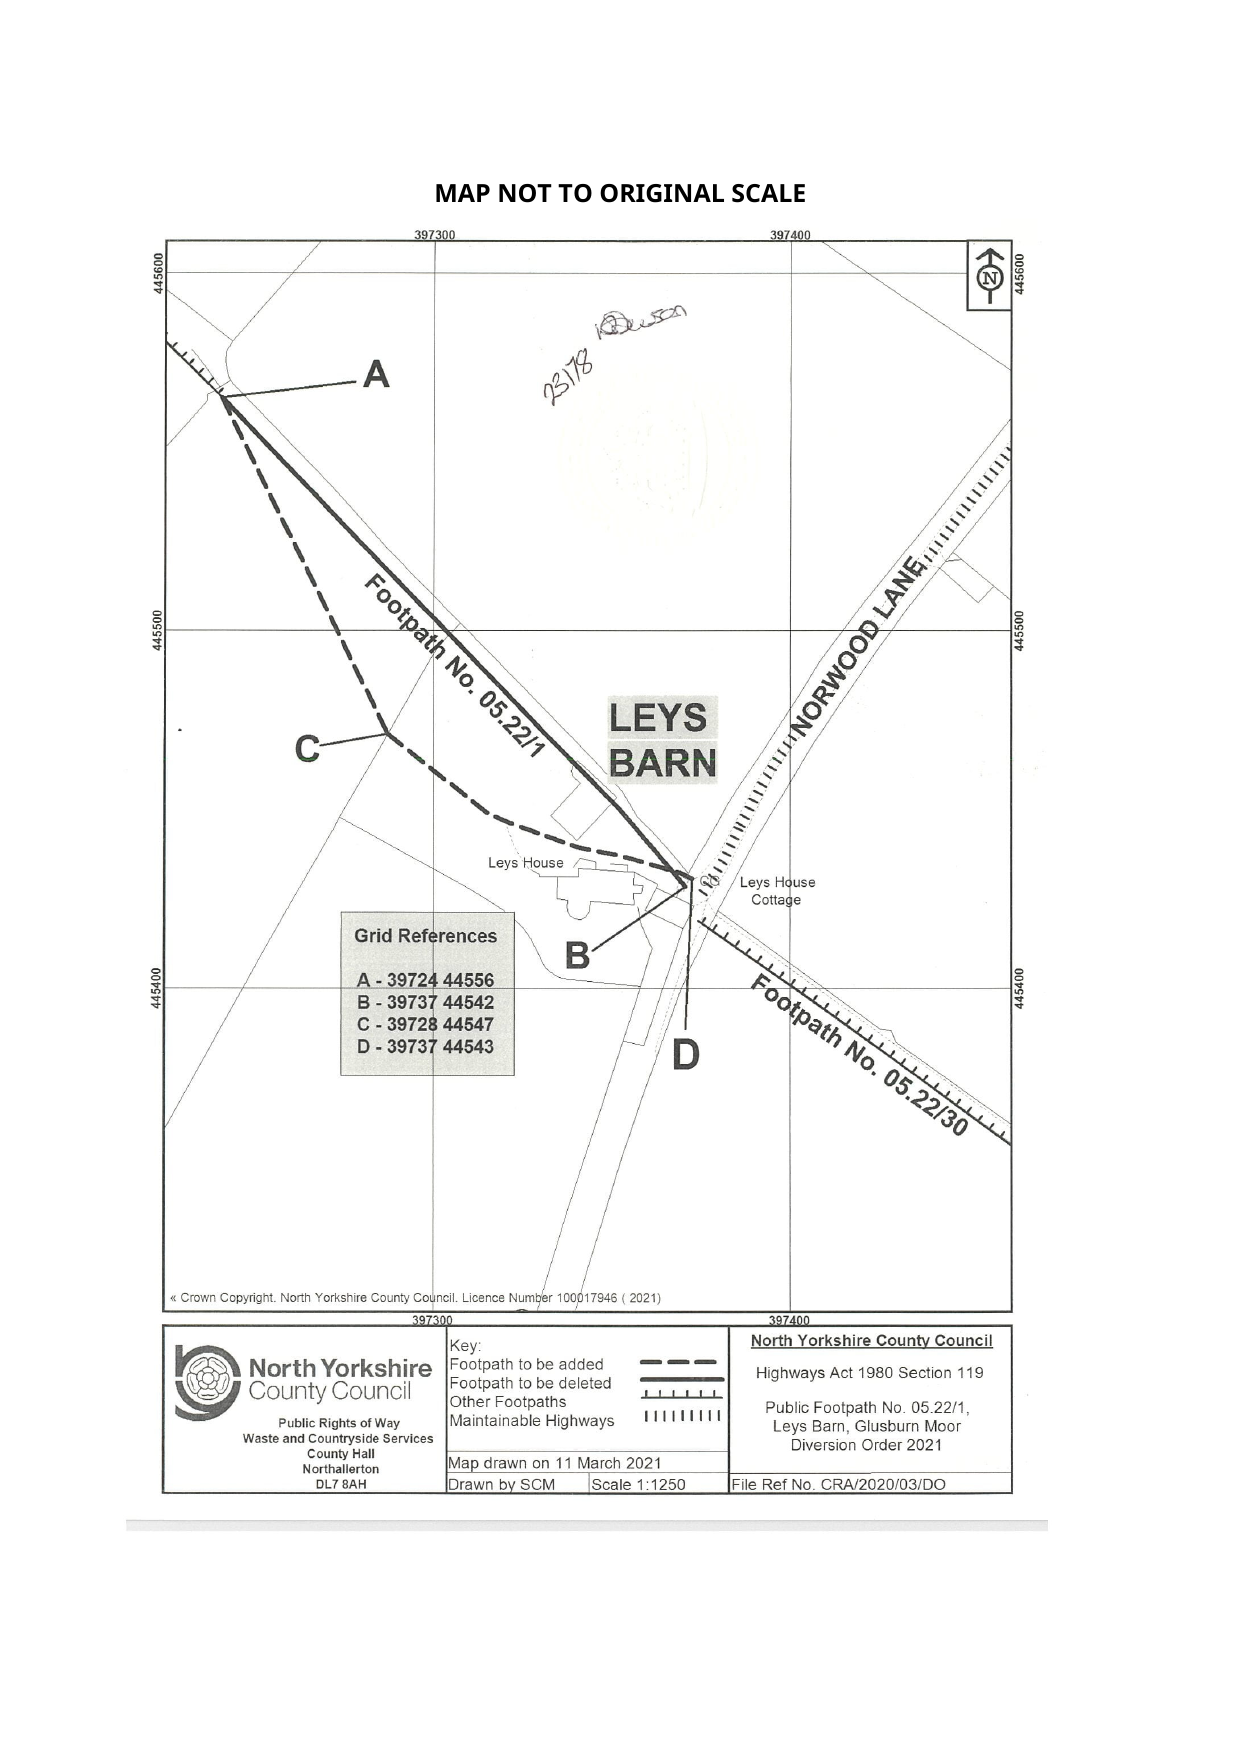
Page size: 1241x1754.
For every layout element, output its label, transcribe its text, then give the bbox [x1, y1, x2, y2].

text MAP NOT TO ORIGINAL SCALE [118, 176, 1122, 209]
